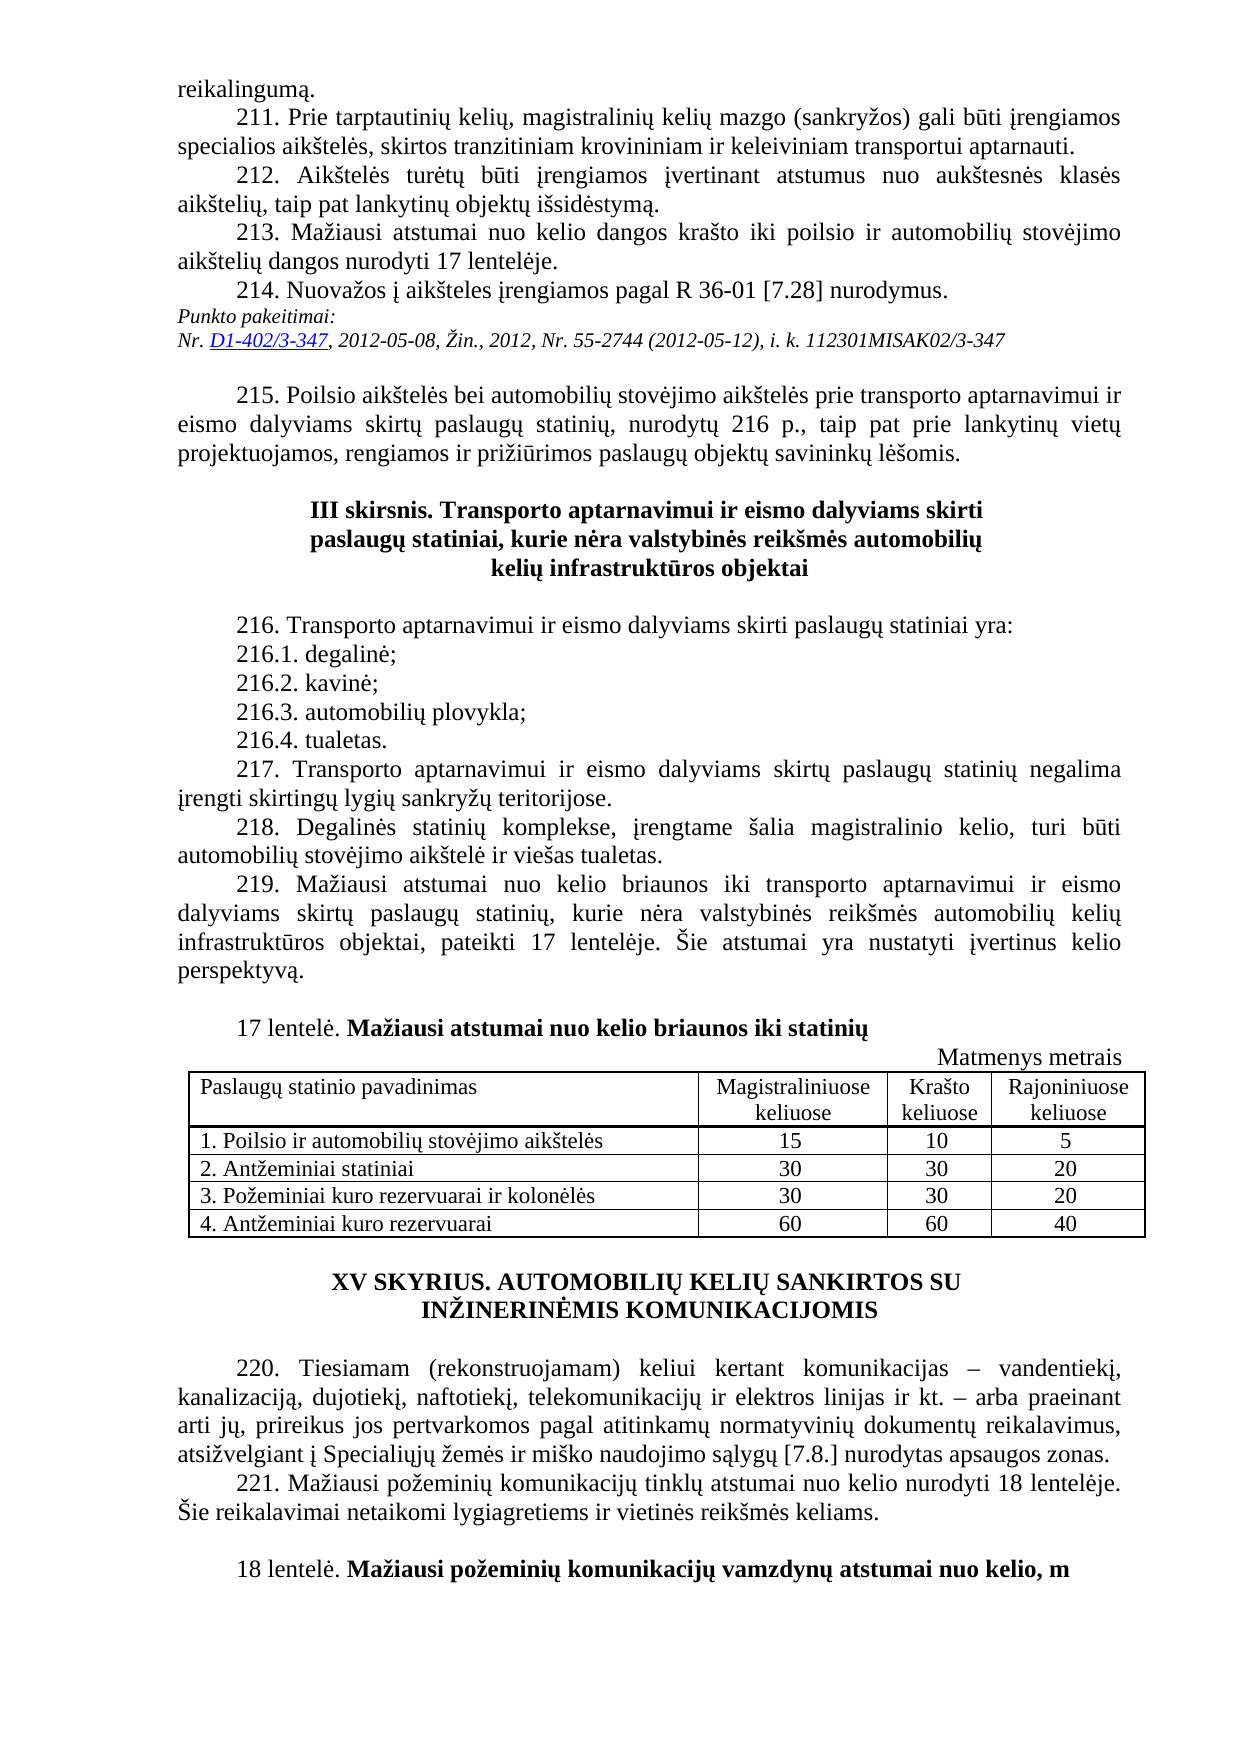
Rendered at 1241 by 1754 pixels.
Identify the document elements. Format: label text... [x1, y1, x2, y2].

table_header Rajoniniuose keliuose [992, 1073, 1144, 1125]
table_cell 5 [992, 1128, 1144, 1154]
table_header Krašto keliuose [888, 1073, 991, 1125]
table_cell 20 [992, 1182, 1144, 1209]
text 18 lentelė. Mažiausi požeminių komunikacijų vamzdynų atstumai nuo kelio, m [177, 1554, 1122, 1583]
text 217. Transporto aptarnavimui ir eismo dalyviams skirtų paslaugų statinių negalima įrengti skirtingų lygių sankryžų teritorijose. [177, 754, 1122, 812]
table_cell 30 [699, 1182, 887, 1209]
table_cell 30 [888, 1155, 991, 1181]
text 211. Prie tarptautinių kelių, magistralinių kelių mazgo (sankryžos) gali būti įrengiamos specialios aikštelės, skirtos tranzitiniam krovininiam ir keleiviniam transportui aptarnauti. [177, 102, 1122, 160]
text inžinerinėmis komunikacijomis [177, 1296, 1122, 1324]
table_cell 15 [699, 1128, 887, 1154]
text 216.4. tualetas. [177, 726, 1122, 754]
text Matmenys metrais [177, 1042, 1122, 1071]
table_cell 4. Antžeminiai kuro rezervuarai [190, 1210, 698, 1236]
text 214. Nuovažos į aikšteles įrengiamos pagal R 36-01 [7.28] nurodymus. [177, 275, 1122, 304]
text 213. Mažiausi atstumai nuo kelio dangos krašto iki poilsio ir automobilių stovėjimo aikštelių dangos nurodyti 17 lentelėje. [177, 217, 1122, 275]
text 216.2. kavinė; [177, 668, 1122, 697]
text 215. Poilsio aikštelės bei automobilių stovėjimo aikštelės prie transporto aptarnavimui ir eismo dalyviams skirtų paslaugų statinių, nurodytų 216 p., taip pat prie lankytinų vietų projektuojamos, rengiamos ir prižiūrimos paslaugų objektų savininkų lėšomis. [177, 381, 1122, 467]
table_cell 10 [888, 1128, 991, 1154]
table_header Paslaugų statinio pavadinimas [190, 1073, 698, 1125]
text reikalingumą. [177, 74, 1122, 102]
text 212. Aikštelės turėtų būti įrengiamos įvertinant atstumus nuo aukštesnės klasės aikštelių, taip pat lankytinų objektų išsidėstymą. [177, 160, 1122, 217]
text 219. Mažiausi atstumai nuo kelio briaunos iki transporto aptarnavimui ir eismo dalyviams skirtų paslaugų statinių, kurie nėra valstybinės reikšmės automobilių kelių infrastruktūros objektai, pateikti 17 lentelėje. Šie atstumai yra nustatyti įvertinus kelio perspektyvą. [177, 869, 1122, 984]
text 216. Transporto aptarnavimui ir eismo dalyviams skirti paslaugų statiniai yra: [177, 611, 1122, 639]
table_cell 3. Požeminiai kuro rezervuarai ir kolonėlės [190, 1182, 698, 1209]
subtitle III skirsnis. Transporto aptarnavimui ir eismo dalyviams skirti [177, 496, 1122, 524]
table_cell 30 [699, 1155, 887, 1181]
table_cell 2. Antžeminiai statiniai [190, 1155, 698, 1181]
text 220. Tiesiamam (rekonstruojamam) keliui kertant komunikacijas – vandentiekį, kanalizaciją, dujotiekį, naftotiekį, telekomunikacijų ir elektros linijas ir kt. – arba praeinant arti jų, prireikus jos pertvarkomos pagal atitinkamų normatyvinių dokumentų reikalavimus, atsižvelgiant į Specialiųjų žemės ir miško naudojimo sąlygų [7.8.] nurodytas apsaugos zonas. [177, 1353, 1122, 1468]
text 17 lentelė. Mažiausi atstumai nuo kelio briaunos iki statinių [177, 1013, 1122, 1042]
subtitle paslaugų statiniai, kurie nėra valstybinės reikšmės automobilių [177, 524, 1122, 553]
text 216.3. automobilių plovykla; [177, 697, 1122, 726]
text Nr. D1-402/3-347, 2012-05-08, Žin., 2012, Nr. 55-2744 (2012-05-12), i. k. 112301MISAK02/3-347 [177, 328, 1122, 352]
table_cell 60 [888, 1210, 991, 1236]
table_cell 1. Poilsio ir automobilių stovėjimo aikštelės [190, 1128, 698, 1154]
text 218. Degalinės statinių komplekse, įrengtame šalia magistralinio kelio, turi būti automobilių stovėjimo aikštelė ir viešas tualetas. [177, 812, 1122, 869]
text 216.1. degalinė; [177, 639, 1122, 668]
text Punkto pakeitimai: [177, 304, 1122, 328]
table_cell 30 [888, 1182, 991, 1209]
table_header Magistraliniuose keliuose [699, 1073, 887, 1125]
text 221. Mažiausi požeminių komunikacijų tinklų atstumai nuo kelio nurodyti 18 lentelėje. Šie reikalavimai netaikomi lygiagretiems ir vietinės reikšmės keliams. [177, 1468, 1122, 1526]
text XV skyrius. Automobilių kelių sankirtos su [177, 1267, 1122, 1296]
table_cell 40 [992, 1210, 1144, 1236]
subtitle kelių infrastruktūros objektai [177, 553, 1122, 582]
table_cell 60 [699, 1210, 887, 1236]
table_cell 20 [992, 1155, 1144, 1181]
